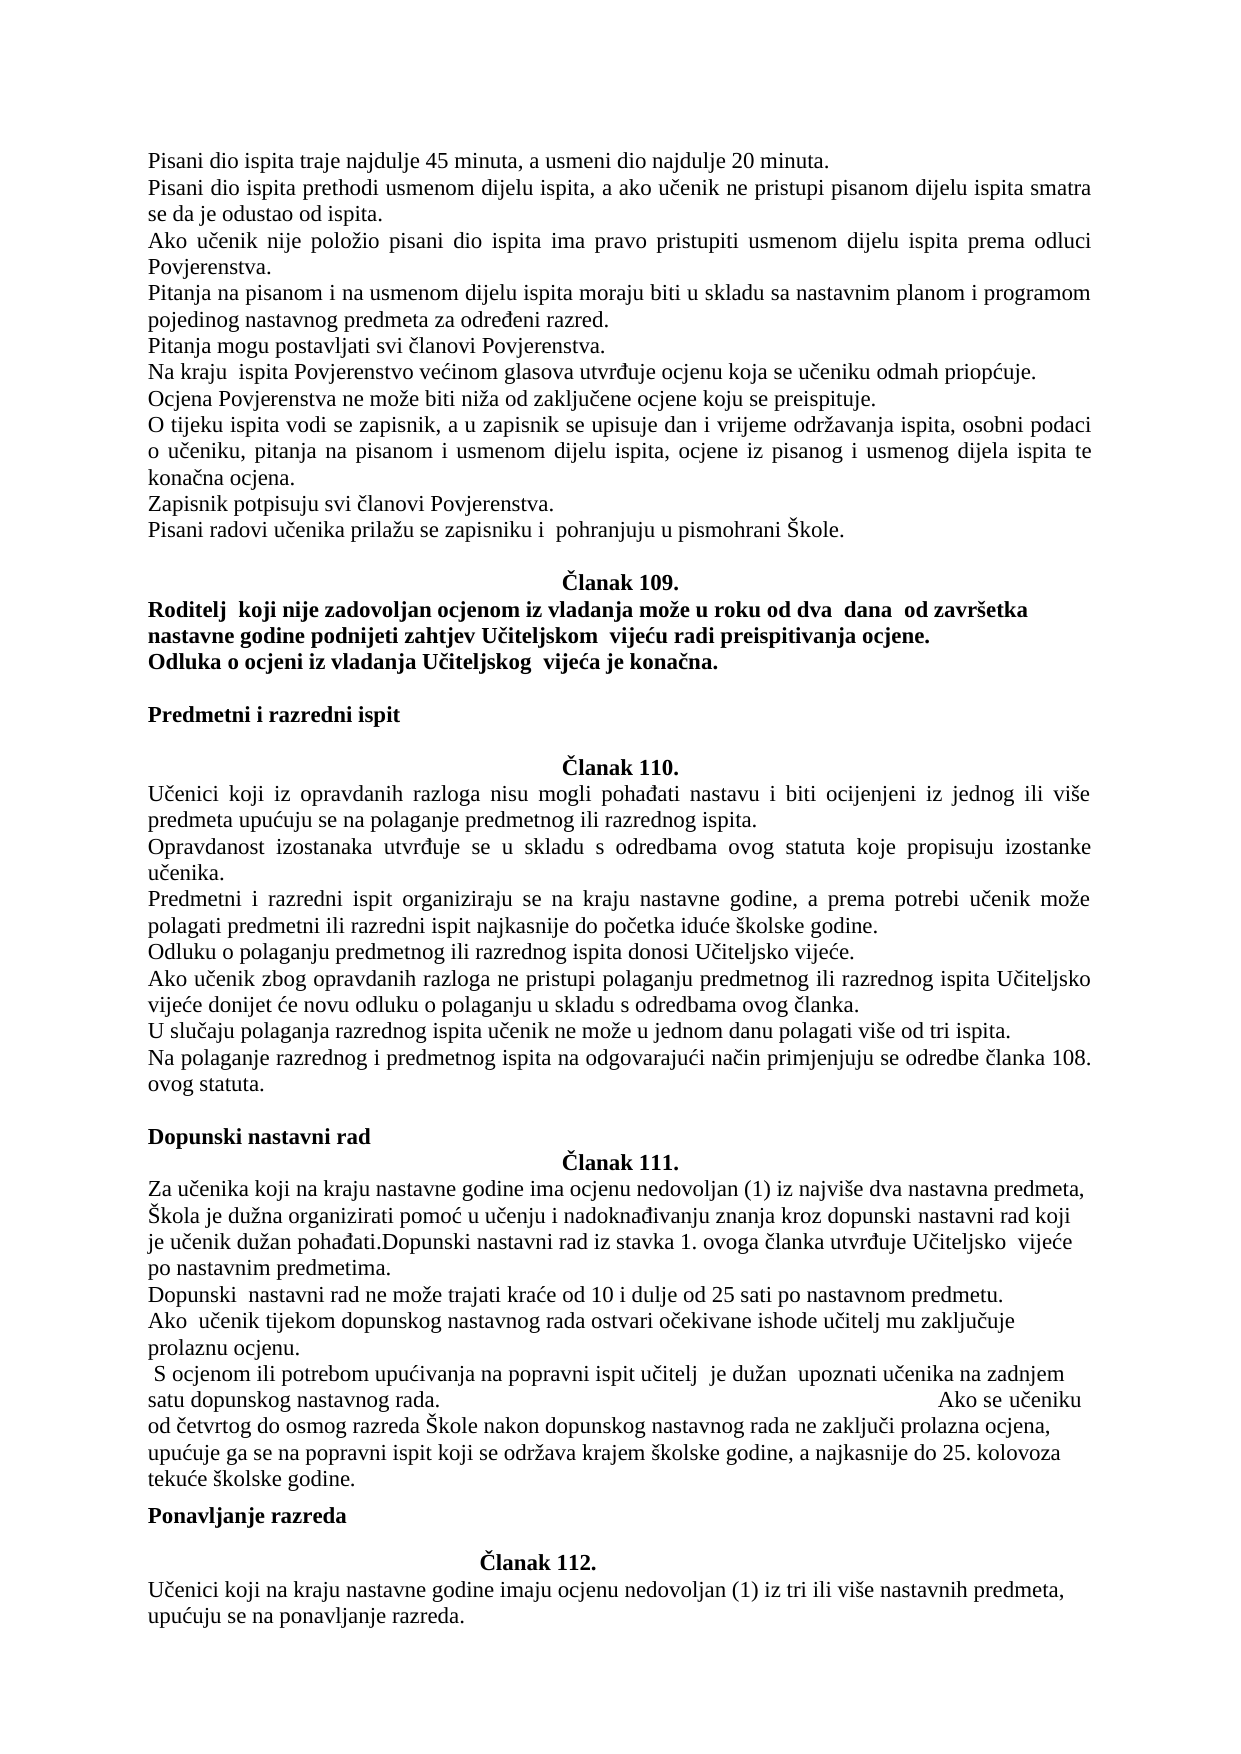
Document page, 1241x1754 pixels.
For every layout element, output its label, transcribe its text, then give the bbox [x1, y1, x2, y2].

text Učenici koji iz opravdanih razloga nisu mogli pohađati nastavu i biti ocijenjeni iz jednog ili više predmeta upućuju se na polaganje predmetnog ili razrednog ispita. [148, 780, 1093, 833]
text U slučaju polaganja razrednog ispita učenik ne može u jednom danu polagati više od tri ispita. [148, 1017, 1093, 1044]
text Članak 112. Učenici koji na kraju nastavne godine imaju ocjenu nedovoljan (1) iz tri ili više nastavnih predmeta, upućuju se na ponavljanje razreda. [148, 1549, 1093, 1628]
text Zapisnik potpisuju svi članovi Povjerenstva. [148, 490, 1093, 517]
text O tijeku ispita vodi se zapisnik, a u zapisnik se upisuje dan i vrijeme održavanja ispita, osobni podaci o učeniku, pitanja na pisanom i usmenom dijelu ispita, ocjene iz pisanog i usmenog dijela ispita te konačna ocjena. [148, 411, 1093, 490]
text Pitanja na pisanom i na usmenom dijelu ispita moraju biti u skladu sa nastavnim planom i programom pojedinog nastavnog predmeta za određeni razred. [148, 279, 1093, 332]
text Odluku o polaganju predmetnog ili razrednog ispita donosi Učiteljsko vijeće. [148, 938, 1093, 964]
text Predmetni i razredni ispit [148, 701, 1093, 727]
text Pisani dio ispita prethodi usmenom dijelu ispita, a ako učenik ne pristupi pisanom dijelu ispita smatra se da je odustao od ispita. [148, 174, 1093, 227]
text Ocjena Povjerenstva ne može biti niža od zaključene ocjene koju se preispituje. [148, 385, 1093, 411]
text Za učenika koji na kraju nastavne godine ima ocjenu nedovoljan (1) iz najviše dva nastavna predmeta, Škola je dužna organizirati pomoć u učenju i nadoknađivanju znanja kroz dopunski nastavni rad koji je učenik dužan pohađati.Dopunski nastavni rad iz stavka 1. ovoga članka utvrđuje Učiteljsko vijeće po nastavnim predmetima. [148, 1175, 1093, 1281]
text Članak 111. [148, 1149, 1093, 1175]
text Opravdanost izostanaka utvrđuje se u skladu s odredbama ovog statuta koje propisuju izostanke učenika. [148, 833, 1093, 886]
text Pisani dio ispita traje najdulje 45 minuta, a usmeni dio najdulje 20 minuta. [148, 148, 1093, 174]
text Članak 110. [148, 754, 1093, 780]
text Predmetni i razredni ispit organiziraju se na kraju nastavne godine, a prema potrebi učenik može polagati predmetni ili razredni ispit najkasnije do početka iduće školske godine. [148, 886, 1093, 938]
text Ako učenik zbog opravdanih razloga ne pristupi polaganju predmetnog ili razrednog ispita Učiteljsko vijeće donijet će novu odluku o polaganju u skladu s odredbama ovog članka. [148, 964, 1093, 1017]
text Ako učenik nije položio pisani dio ispita ima pravo pristupiti usmenom dijelu ispita prema odluci Povjerenstva. [148, 227, 1093, 279]
text S ocjenom ili potrebom upućivanja na popravni ispit učitelj je dužan upoznati učenika na zadnjem satu dopunskog nastavnog rada. Ako se učeniku od četvrtog do osmog razreda Škole nakon dopunskog nastavnog rada ne zaključi prolazna ocjena, upućuje ga se na popravni ispit koji se održava krajem školske godine, a najkasnije do 25. kolovoza tekuće školske godine. [148, 1360, 1093, 1492]
text Dopunski nastavni rad [148, 1123, 1093, 1149]
text Pisani radovi učenika prilažu se zapisniku i pohranjuju u pismohrani Škole. [148, 517, 1093, 543]
text Pitanja mogu postavljati svi članovi Povjerenstva. [148, 332, 1093, 358]
text Na polaganje razrednog i predmetnog ispita na odgovarajući način primjenjuju se odredbe članka 108. ovog statuta. [148, 1044, 1093, 1096]
text Članak 109. [148, 569, 1093, 596]
text Roditelj koji nije zadovoljan ocjenom iz vladanja može u roku od dva dana od završetka nastavne godine podnijeti zahtjev Učiteljskom vijeću radi preispitivanja ocjene. Odluka o ocjeni iz vladanja Učiteljskog vijeća je konačna. [148, 596, 1093, 675]
text Dopunski nastavni rad ne može trajati kraće od 10 i dulje od 25 sati po nastavnom predmetu. Ako učenik tijekom dopunskog nastavnog rada ostvari očekivane ishode učitelj mu zaključuje prolaznu ocjenu. [148, 1281, 1093, 1360]
text Ponavljanje razreda [148, 1502, 1093, 1528]
text Na kraju ispita Povjerenstvo većinom glasova utvrđuje ocjenu koja se učeniku odmah priopćuje. [148, 358, 1093, 385]
